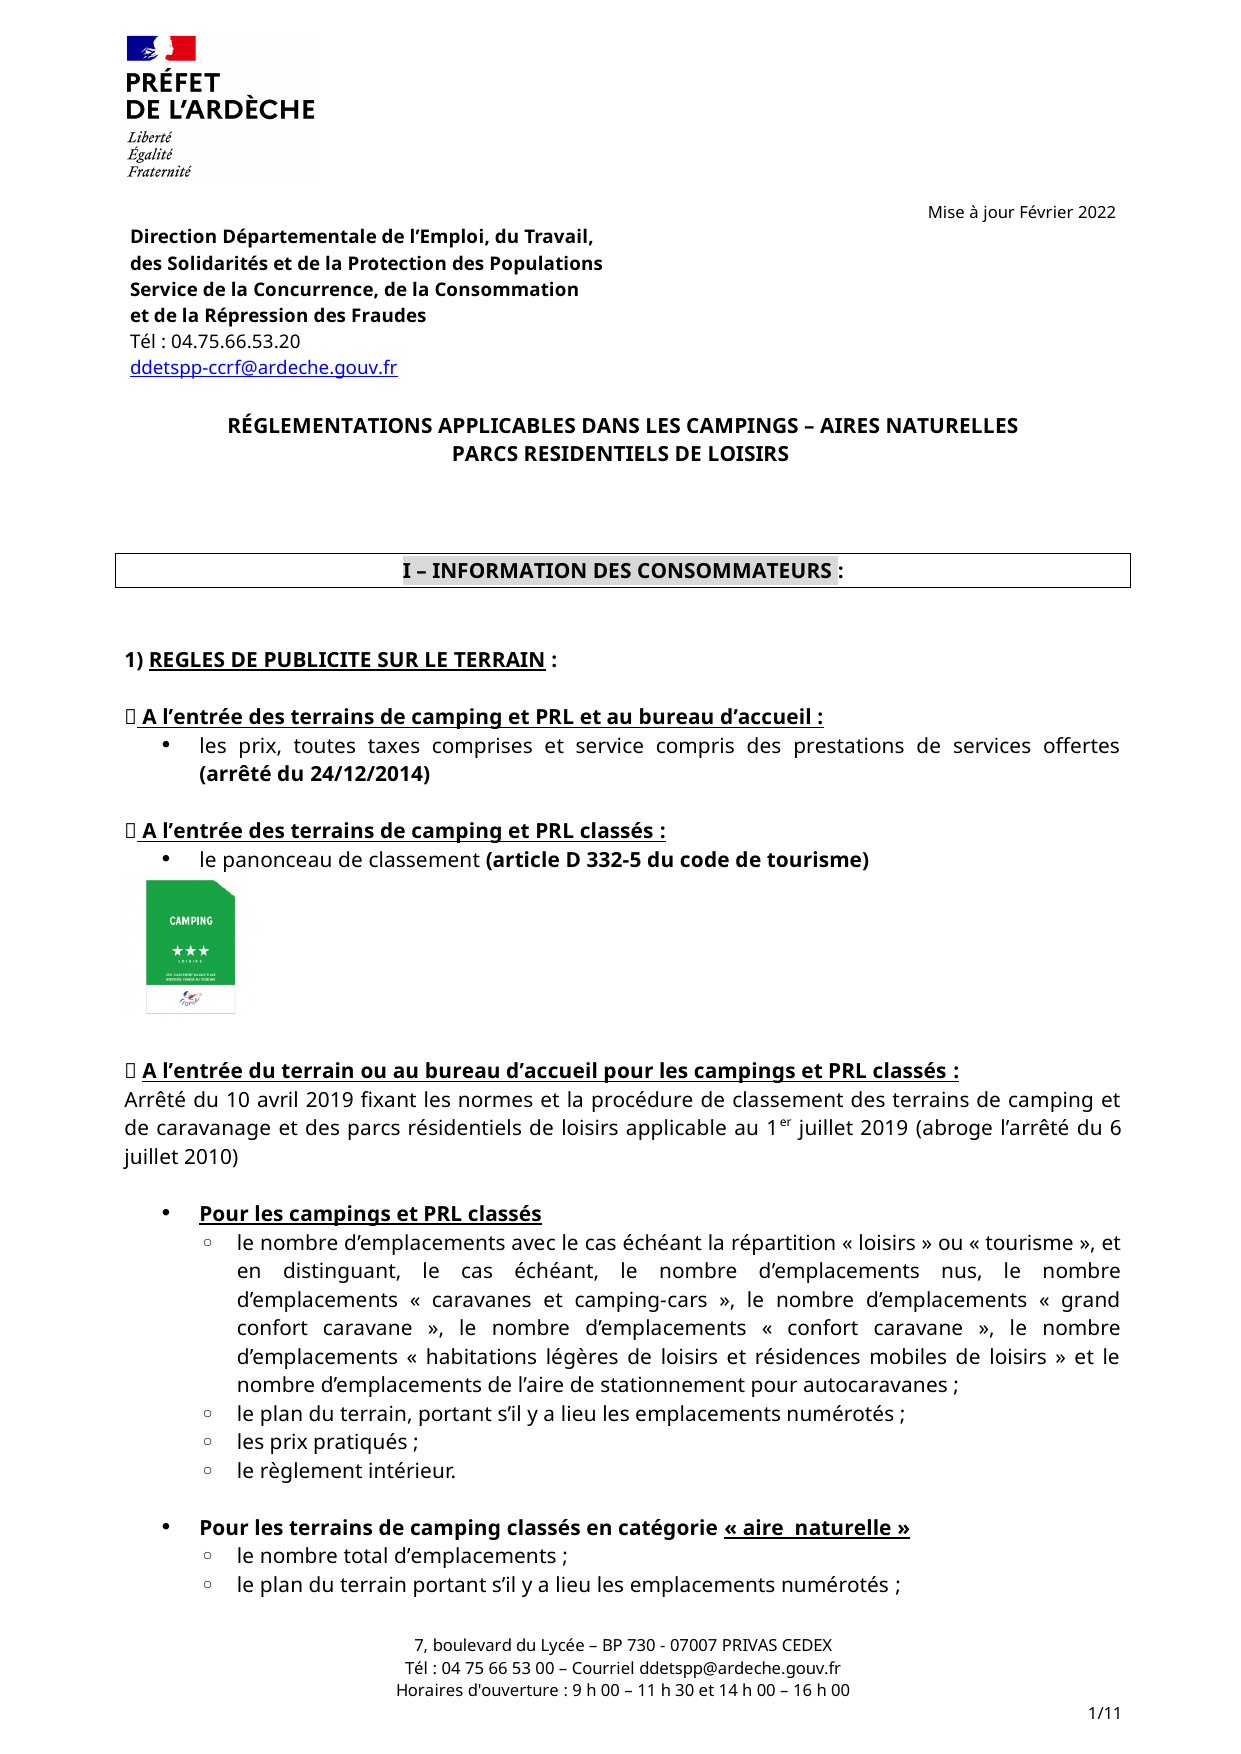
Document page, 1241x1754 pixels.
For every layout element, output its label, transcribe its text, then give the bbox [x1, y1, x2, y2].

table_header [626, 223, 1121, 411]
picture [124, 873, 257, 1020]
picture [126, 35, 315, 181]
text Arrêté du 10 avril 2019 fixant les normes et la procédure de classement des terrains de camping et de caravanage et des parcs résidentiels de loisirs applicable au 1er juillet 2019 (abroge l’arrêté du 6 juillet 2010) [124, 1085, 1122, 1170]
list le plan du terrain portant s’il y a lieu les emplacements numérotés ; [199, 1570, 1122, 1598]
list les prix, toutes taxes comprises et service compris des prestations de services offertes (arrêté du 24/12/2014) [162, 731, 1122, 788]
list Pour les campings et PRL classés [162, 1199, 1122, 1227]
list le règlement intérieur. [199, 1456, 1122, 1484]
list les prix pratiqués ; [199, 1427, 1122, 1456]
text  A l’entrée des terrains de camping et PRL classés : [124, 816, 1122, 845]
list le nombre total d’emplacements ; [199, 1541, 1122, 1570]
text PARCS RESIDENTIELS DE LOISIRS [124, 439, 1122, 468]
list Pour les terrains de camping classés en catégorie « aire naturelle » [162, 1513, 1122, 1541]
text I – INFORMATION DES CONSOMMATEURS : [116, 554, 1130, 587]
text  A l’entrée du terrain ou au bureau d’accueil pour les campings et PRL classés : [124, 1056, 1122, 1085]
text  A l’entrée des terrains de camping et PRL et au bureau d’accueil : [124, 702, 1122, 731]
text 1) REGLES DE PUBLICITE SUR LE TERRAIN : [124, 645, 1122, 674]
table_header Direction Départementale de l’Emploi, du Travail, des Solidarités et de la Protection des Populations Service de la Concurrence, de la Consommation et de la Répression des Fraudes Tél : 04.75.66.53.20 ddetspp-ccrf@ardeche.gouv.fr [130, 223, 626, 411]
list le nombre d’emplacements avec le cas échéant la répartition « loisirs » ou « tourisme », et en distinguant, le cas échéant, le nombre d’emplacements nus, le nombre d’emplacements « caravanes et camping-cars », le nombre d’emplacements « grand confort caravane », le nombre d’emplacements « confort caravane », le nombre d’emplacements « habitations légères de loisirs et résidences mobiles de loisirs » et le nombre d’emplacements de l’aire de stationnement pour autocaravanes ; [199, 1227, 1122, 1399]
list le plan du terrain, portant s’il y a lieu les emplacements numérotés ; [199, 1399, 1122, 1427]
text Mise à jour Février 2022 [124, 201, 1116, 223]
list le panonceau de classement (article D 332-5 du code de tourisme) [162, 845, 1122, 873]
text RÉGLEMENTATIONS APPLICABLES DANS LES CAMPINGS – AIRES NATURELLES [124, 411, 1122, 439]
